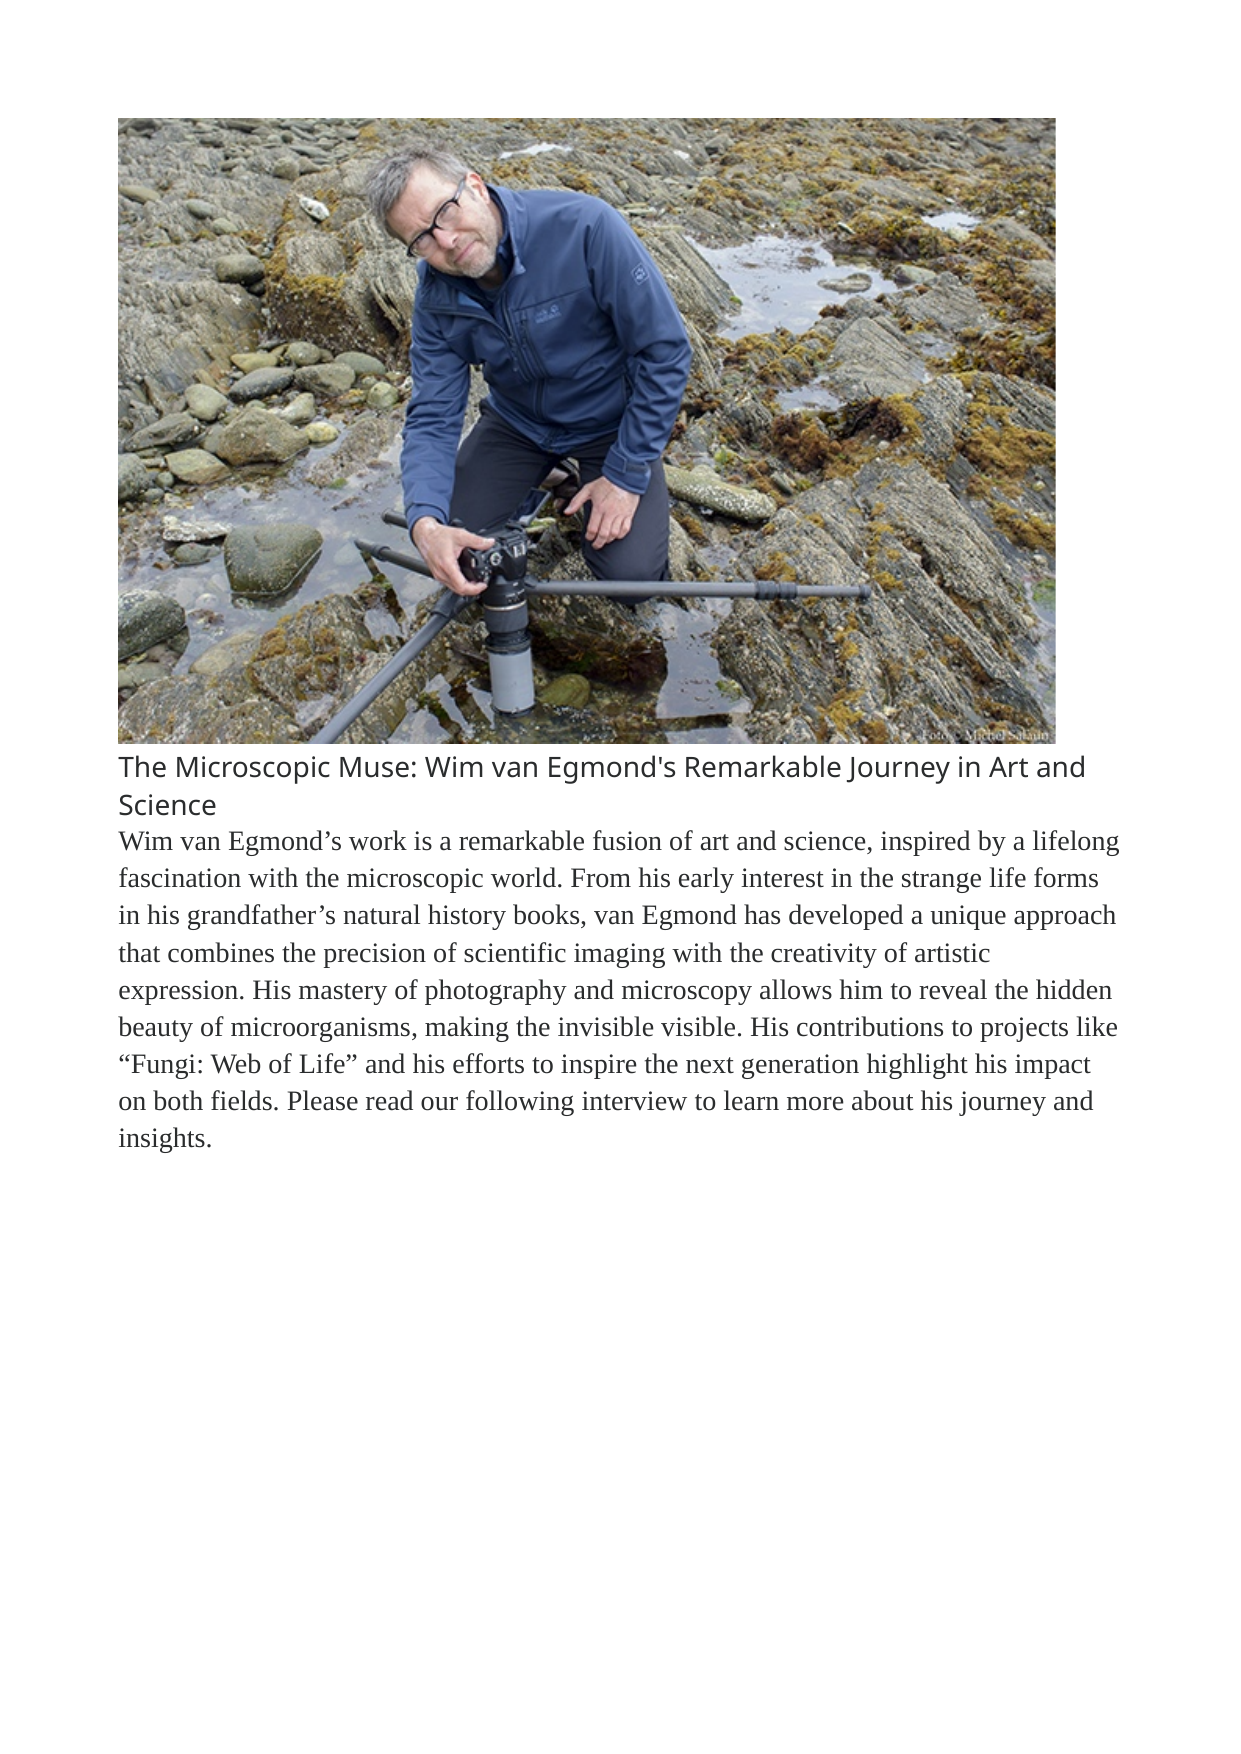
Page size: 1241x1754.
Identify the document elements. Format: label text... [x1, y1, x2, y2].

subtitle The Microscopic Muse: Wim van Egmond's Remarkable Journey in Art and Science [118, 747, 1122, 824]
text Wim van Egmond’s work is a remarkable fusion of art and science, inspired by a lifelong fascination with the microscopic world. From his early interest in the strange life forms in his grandfather’s natural history books, van Egmond has developed a unique approach that combines the precision of scientific imaging with the creativity of artistic expression. His mastery of photography and microscopy allows him to reveal the hidden beauty of microorganisms, making the invisible visible. His contributions to projects like “Fungi: Web of Life” and his efforts to inspire the next generation highlight his impact on both fields. Please read our following interview to learn more about his journey and insights. [118, 824, 1122, 1154]
picture [118, 118, 1056, 744]
